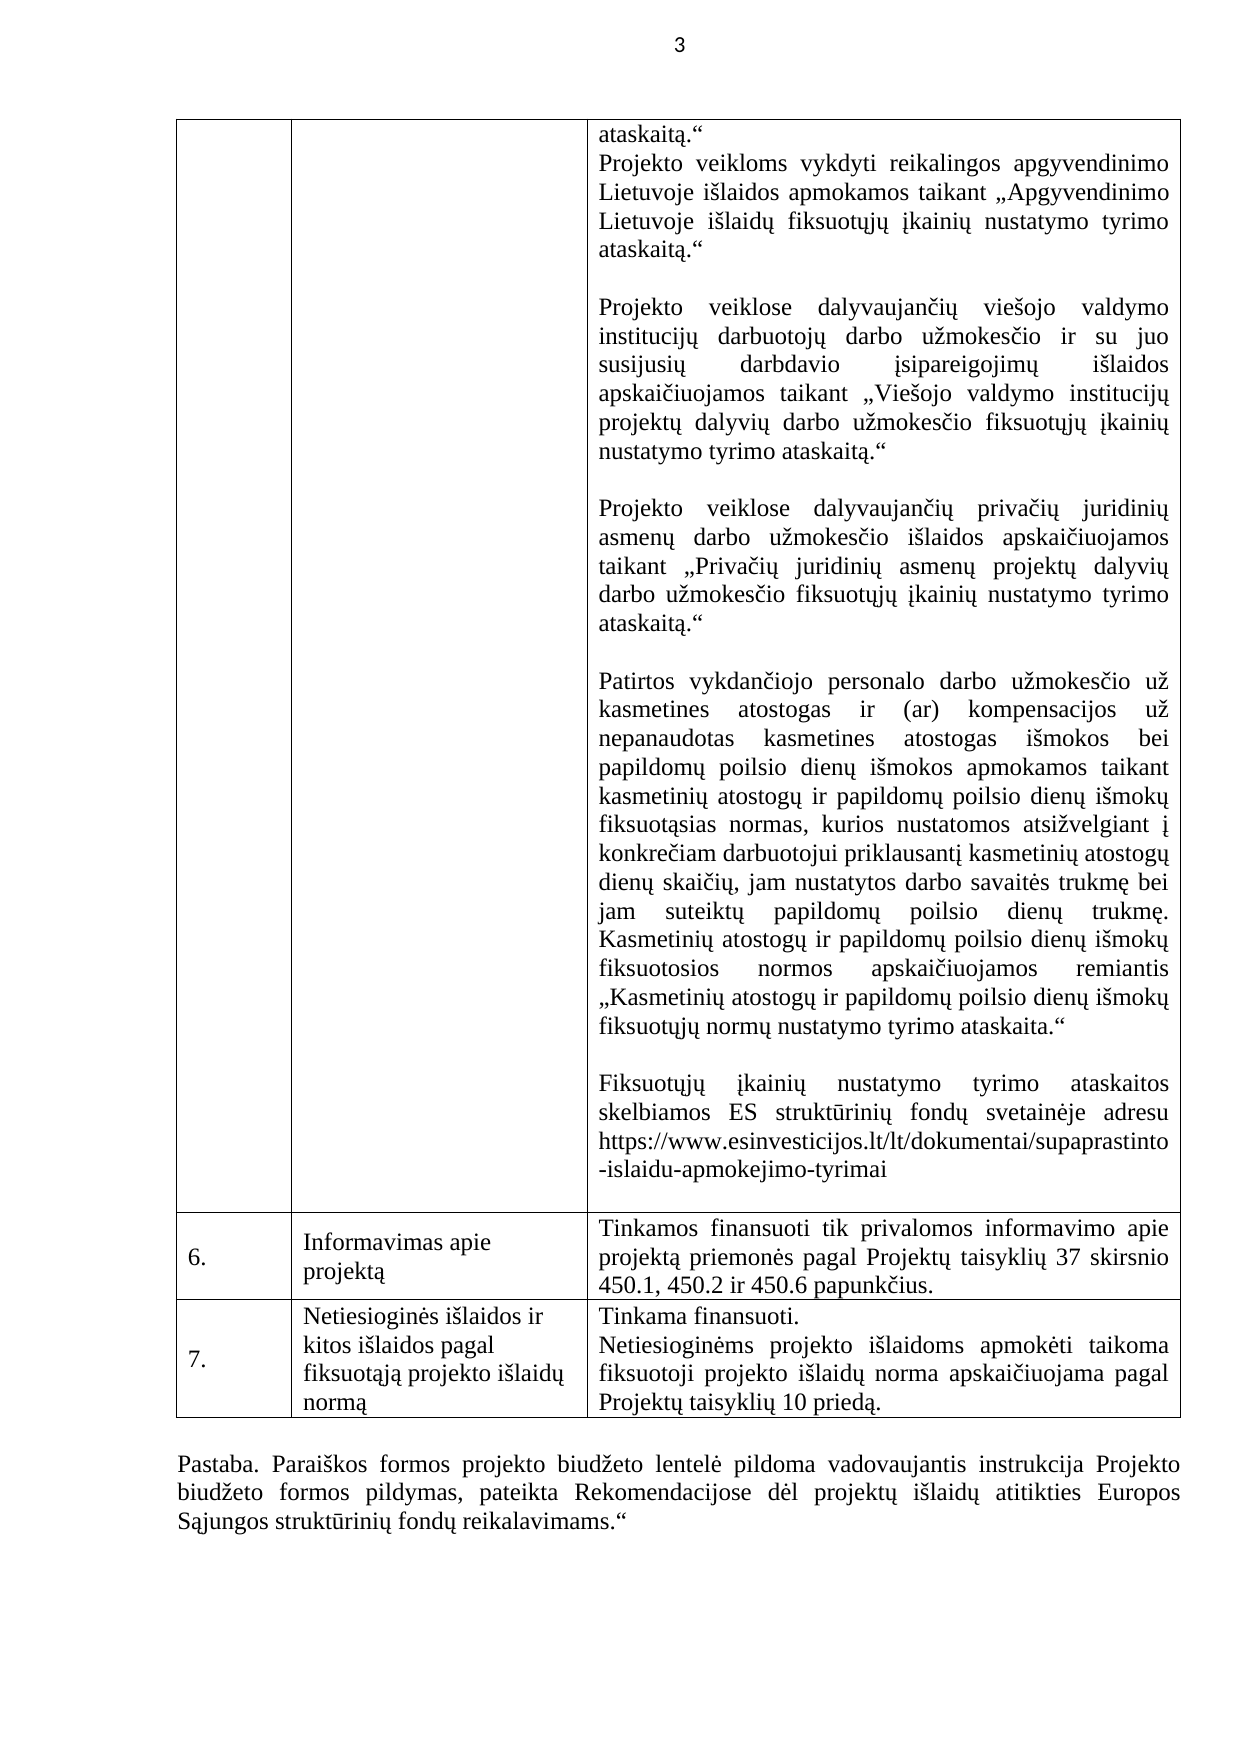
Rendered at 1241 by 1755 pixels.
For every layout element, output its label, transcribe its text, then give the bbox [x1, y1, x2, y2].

table_cell Tinkama finansuoti. Netiesioginėms projekto išlaidoms apmokėti taikoma fiksuotoji projekto išlaidų norma apskaičiuojama pagal Projektų taisyklių 10 priedą. [588, 1300, 1180, 1417]
table_cell 6. [177, 1213, 291, 1299]
table_cell ataskaitą.“ Projekto veikloms vykdyti reikalingos apgyvendinimo Lietuvoje išlaidos apmokamos taikant „Apgyvendinimo Lietuvoje išlaidų fiksuotųjų įkainių nustatymo tyrimo ataskaitą.“ Projekto veiklose dalyvaujančių viešojo valdymo institucijų darbuotojų darbo užmokesčio ir su juo susijusių darbdavio įsipareigojimų išlaidos apskaičiuojamos taikant „Viešojo valdymo institucijų projektų dalyvių darbo užmokesčio fiksuotųjų įkainių nustatymo tyrimo ataskaitą.“ Projekto veiklose dalyvaujančių privačių juridinių asmenų darbo užmokesčio išlaidos apskaičiuojamos taikant „Privačių juridinių asmenų projektų dalyvių darbo užmokesčio fiksuotųjų įkainių nustatymo tyrimo ataskaitą.“ Patirtos vykdančiojo personalo darbo užmokesčio už kasmetines atostogas ir (ar) kompensacijos už nepanaudotas kasmetines atostogas išmokos bei papildomų poilsio dienų išmokos apmokamos taikant kasmetinių atostogų ir papildomų poilsio dienų išmokų fiksuotąsias normas, kurios nustatomos atsižvelgiant į konkrečiam darbuotojui priklausantį kasmetinių atostogų dienų skaičių, jam nustatytos darbo savaitės trukmę bei jam suteiktų papildomų poilsio dienų trukmę. Kasmetinių atostogų ir papildomų poilsio dienų išmokų fiksuotosios normos apskaičiuojamos remiantis „Kasmetinių atostogų ir papildomų poilsio dienų išmokų fiksuotųjų normų nustatymo tyrimo ataskaita.“ Fiksuotųjų įkainių nustatymo tyrimo ataskaitos skelbiamos ES struktūrinių fondų svetainėje adresu https://www.esinvesticijos.lt/lt/dokumentai/supaprastinto-islaidu-apmokejimo-tyrimai [588, 120, 1180, 1212]
table_cell [292, 120, 587, 1212]
table_cell Netiesioginės išlaidos ir kitos išlaidos pagal fiksuotąją projekto išlaidų normą [292, 1300, 587, 1417]
table_cell Tinkamos finansuoti tik privalomos informavimo apie projektą priemonės pagal Projektų taisyklių 37 skirsnio 450.1, 450.2 ir 450.6 papunkčius. [588, 1213, 1180, 1299]
text Pastaba. Paraiškos formos projekto biudžeto lentelė pildoma vadovaujantis instrukcija Projekto biudžeto formos pildymas, pateikta Rekomendacijose dėl projektų išlaidų atitikties Europos Sąjungos struktūrinių fondų reikalavimams.“ [177, 1449, 1182, 1535]
table_cell [177, 120, 291, 1212]
table_cell Informavimas apie projektą [292, 1213, 587, 1299]
table_cell 7. [177, 1300, 291, 1417]
